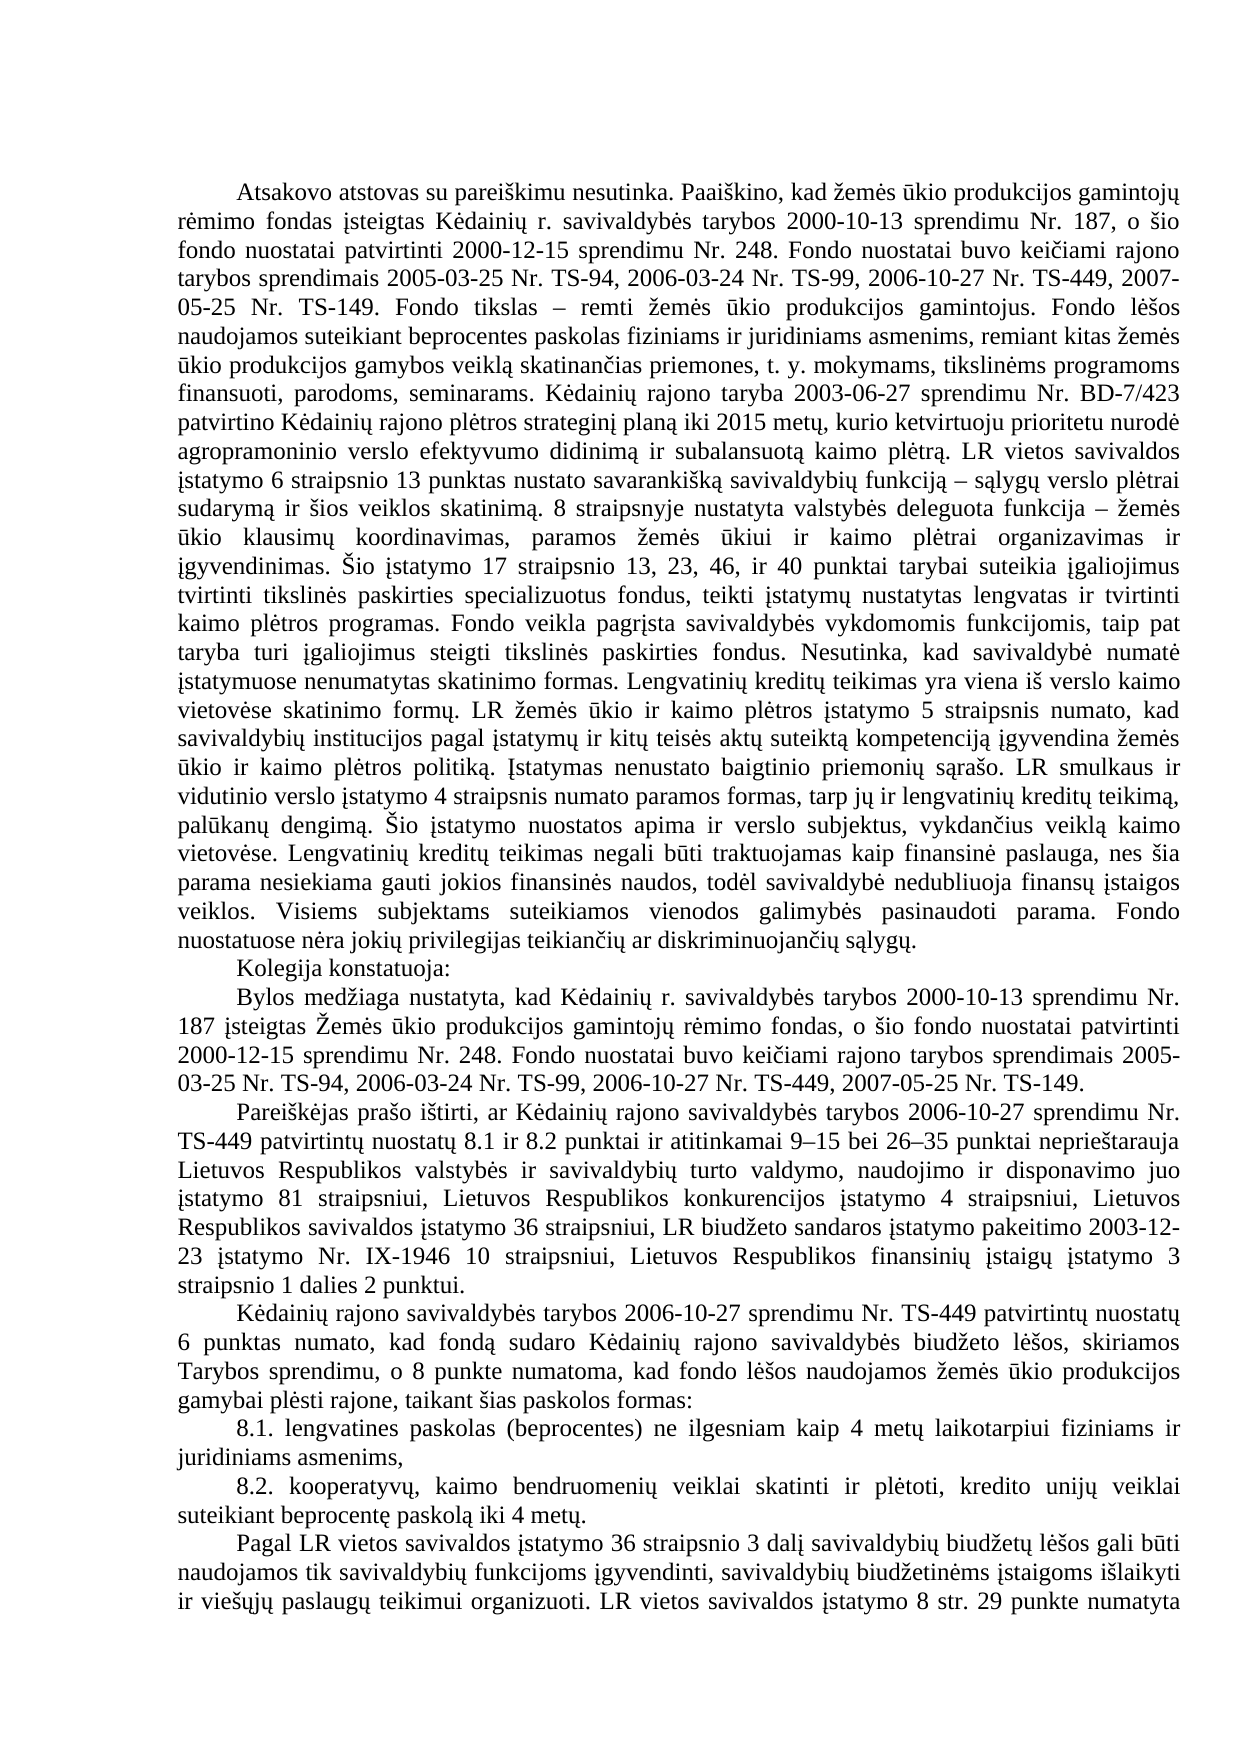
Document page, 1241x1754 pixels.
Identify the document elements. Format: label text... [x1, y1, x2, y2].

text 8.2. kooperatyvų, kaimo bendruomenių veiklai skatinti ir plėtoti, kredito unijų veiklai suteikiant beprocentę paskolą iki 4 metų. [177, 1471, 1181, 1528]
text 8.1. lengvatines paskolas (beprocentes) ne ilgesniam kaip 4 metų laikotarpiui fiziniams ir juridiniams asmenims, [177, 1413, 1181, 1471]
text Kolegija konstatuoja: [177, 953, 1181, 982]
text Pagal LR vietos savivaldos įstatymo 36 straipsnio 3 dalį savivaldybių biudžetų lėšos gali būti naudojamos tik savivaldybių funkcijoms įgyvendinti, savivaldybių biudžetinėms įstaigoms išlaikyti ir viešųjų paslaugų teikimui organizuoti. LR vietos savivaldos įstatymo 8 str. 29 punkte numatyta [177, 1528, 1181, 1615]
text Bylos medžiaga nustatyta, kad Kėdainių r. savivaldybės tarybos 2000-10-13 sprendimu Nr. 187 įsteigtas Žemės ūkio produkcijos gamintojų rėmimo fondas, o šio fondo nuostatai patvirtinti 2000-12-15 sprendimu Nr. 248. Fondo nuostatai buvo keičiami rajono tarybos sprendimais 2005-03-25 Nr. TS-94, 2006-03-24 Nr. TS-99, 2006-10-27 Nr. TS-449, 2007-05-25 Nr. TS-149. [177, 982, 1181, 1097]
text Kėdainių rajono savivaldybės tarybos 2006-10-27 sprendimu Nr. TS-449 patvirtintų nuostatų 6 punktas numato, kad fondą sudaro Kėdainių rajono savivaldybės biudžeto lėšos, skiriamos Tarybos sprendimu, o 8 punkte numatoma, kad fondo lėšos naudojamos žemės ūkio produkcijos gamybai plėsti rajone, taikant šias paskolos formas: [177, 1298, 1181, 1413]
text Atsakovo atstovas su pareiškimu nesutinka. Paaiškino, kad žemės ūkio produkcijos gamintojų rėmimo fondas įsteigtas Kėdainių r. savivaldybės tarybos 2000-10-13 sprendimu Nr. 187, o šio fondo nuostatai patvirtinti 2000-12-15 sprendimu Nr. 248. Fondo nuostatai buvo keičiami rajono tarybos sprendimais 2005-03-25 Nr. TS-94, 2006-03-24 Nr. TS-99, 2006-10-27 Nr. TS-449, 2007-05-25 Nr. TS-149. Fondo tikslas – remti žemės ūkio produkcijos gamintojus. Fondo lėšos naudojamos suteikiant beprocentes paskolas fiziniams ir juridiniams asmenims, remiant kitas žemės ūkio produkcijos gamybos veiklą skatinančias priemones, t. y. mokymams, tikslinėms programoms finansuoti, parodoms, seminarams. Kėdainių rajono taryba 2003-06-27 sprendimu Nr. BD-7/423 patvirtino Kėdainių rajono plėtros strateginį planą iki 2015 metų, kurio ketvirtuoju prioritetu nurodė agropramoninio verslo efektyvumo didinimą ir subalansuotą kaimo plėtrą. LR vietos savivaldos įstatymo 6 straipsnio 13 punktas nustato savarankišką savivaldybių funkciją – sąlygų verslo plėtrai sudarymą ir šios veiklos skatinimą. 8 straipsnyje nustatyta valstybės deleguota funkcija – žemės ūkio klausimų koordinavimas, paramos žemės ūkiui ir kaimo plėtrai organizavimas ir įgyvendinimas. Šio įstatymo 17 straipsnio 13, 23, 46, ir 40 punktai tarybai suteikia įgaliojimus tvirtinti tikslinės paskirties specializuotus fondus, teikti įstatymų nustatytas lengvatas ir tvirtinti kaimo plėtros programas. Fondo veikla pagrįsta savivaldybės vykdomomis funkcijomis, taip pat taryba turi įgaliojimus steigti tikslinės paskirties fondus. Nesutinka, kad savivaldybė numatė įstatymuose nenumatytas skatinimo formas. Lengvatinių kreditų teikimas yra viena iš verslo kaimo vietovėse skatinimo formų. LR žemės ūkio ir kaimo plėtros įstatymo 5 straipsnis numato, kad savivaldybių institucijos pagal įstatymų ir kitų teisės aktų suteiktą kompetenciją įgyvendina žemės ūkio ir kaimo plėtros politiką. Įstatymas nenustato baigtinio priemonių sąrašo. LR smulkaus ir vidutinio verslo įstatymo 4 straipsnis numato paramos formas, tarp jų ir lengvatinių kreditų teikimą, palūkanų dengimą. Šio įstatymo nuostatos apima ir verslo subjektus, vykdančius veiklą kaimo vietovėse. Lengvatinių kreditų teikimas negali būti traktuojamas kaip finansinė paslauga, nes šia parama nesiekiama gauti jokios finansinės naudos, todėl savivaldybė nedubliuoja finansų įstaigos veiklos. Visiems subjektams suteikiamos vienodos galimybės pasinaudoti parama. Fondo nuostatuose nėra jokių privilegijas teikiančių ar diskriminuojančių sąlygų. [177, 177, 1181, 953]
text Pareiškėjas prašo ištirti, ar Kėdainių rajono savivaldybės tarybos 2006-10-27 sprendimu Nr. TS-449 patvirtintų nuostatų 8.1 ir 8.2 punktai ir atitinkamai 9–15 bei 26–35 punktai neprieštarauja Lietuvos Respublikos valstybės ir savivaldybių turto valdymo, naudojimo ir disponavimo juo įstatymo 81 straipsniui, Lietuvos Respublikos konkurencijos įstatymo 4 straipsniui, Lietuvos Respublikos savivaldos įstatymo 36 straipsniui, LR biudžeto sandaros įstatymo pakeitimo 2003-12-23 įstatymo Nr. IX-1946 10 straipsniui, Lietuvos Respublikos finansinių įstaigų įstatymo 3 straipsnio 1 dalies 2 punktui. [177, 1097, 1181, 1298]
